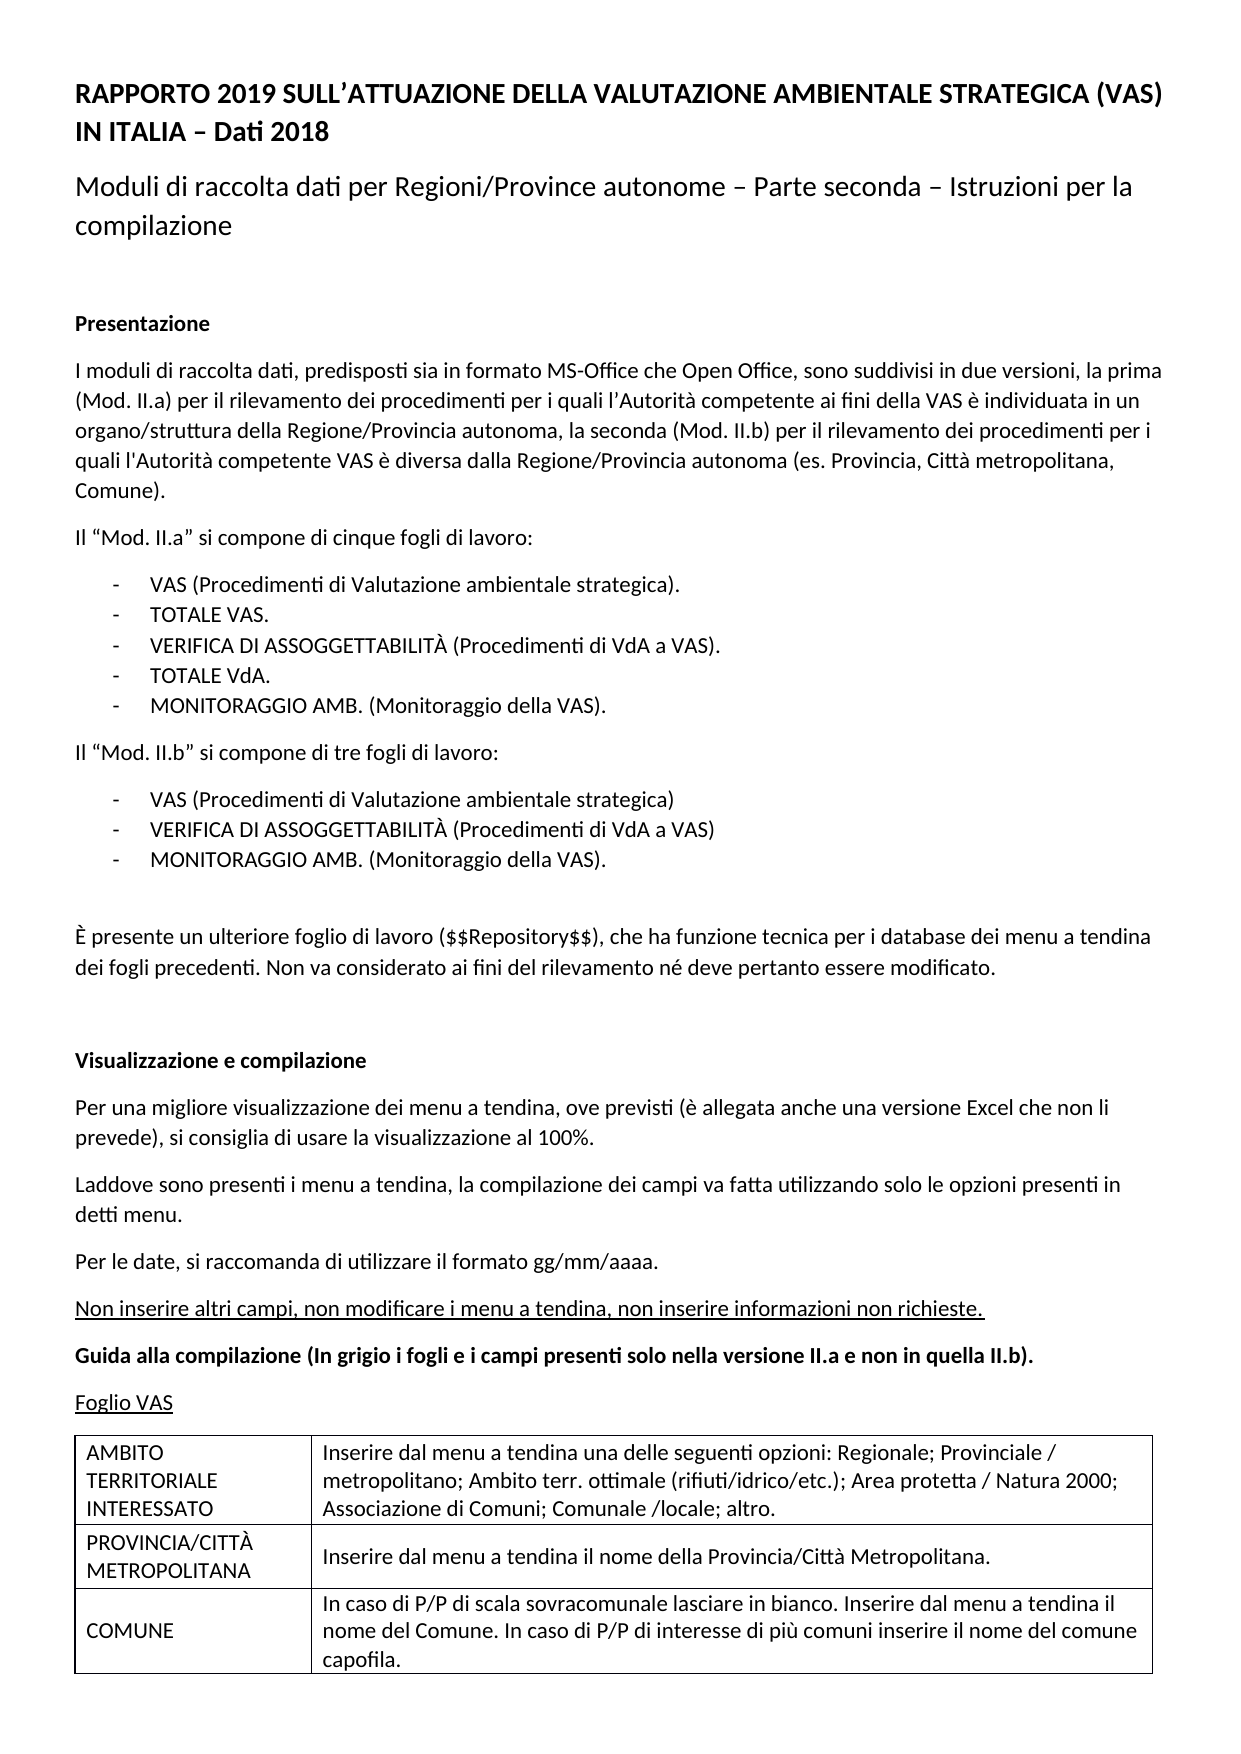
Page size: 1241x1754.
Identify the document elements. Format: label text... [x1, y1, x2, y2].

text I moduli di raccolta dati, predisposti sia in formato MS-Office che Open Office, sono suddivisi in due versioni, la prima (Mod. II.a) per il rilevamento dei procedimenti per i quali l’Autorità competente ai fini della VAS è individuata in un organo/struttura della Regione/Provincia autonoma, la seconda (Mod. II.b) per il rilevamento dei procedimenti per i quali l'Autorità competente VAS è diversa dalla Regione/Provincia autonoma (es. Provincia, Città metropolitana, Comune). [75, 356, 1165, 505]
list VAS (Procedimenti di Valutazione ambientale strategica) [112, 785, 1165, 813]
list TOTALE VAS. [112, 601, 1165, 629]
text Per le date, si raccomanda di utilizzare il formato gg/mm/aaaa. [75, 1247, 1165, 1276]
text Foglio VAS [75, 1388, 1165, 1416]
table_cell COMUNE [76, 1589, 311, 1673]
list VERIFICA DI ASSOGGETTABILITÀ (Procedimenti di VdA a VAS). [112, 631, 1165, 659]
list TOTALE VdA. [112, 661, 1165, 689]
table_cell PROVINCIA/CITTÀ METROPOLITANA [76, 1525, 311, 1588]
table_cell In caso di P/P di scala sovracomunale lasciare in bianco. Inserire dal menu a tendina il nome del Comune. In caso di P/P di interesse di più comuni inserire il nome del comune capofila. [312, 1589, 1152, 1673]
table_cell Inserire dal menu a tendina il nome della Provincia/Città Metropolitana. [312, 1525, 1152, 1588]
text Per una migliore visualizzazione dei menu a tendina, ove previsti (è allegata anche una versione Excel che non li prevede), si consiglia di usare la visualizzazione al 100%. [75, 1093, 1165, 1152]
text Il “Mod. II.a” si compone di cinque fogli di lavoro: [75, 523, 1165, 552]
text Presentazione [75, 309, 1165, 337]
text Non inserire altri campi, non modificare i menu a tendina, non inserire informazioni non richieste. [75, 1294, 1165, 1322]
table_header Inserire dal menu a tendina una delle seguenti opzioni: Regionale; Provinciale / metropolitano; Ambito terr. ottimale (rifiuti/idrico/etc.); Area protetta / Natura 2000; Associazione di Comuni; Comunale /locale; altro. [312, 1436, 1152, 1524]
list MONITORAGGIO AMB. (Monitoraggio della VAS). [112, 845, 1165, 873]
text Laddove sono presenti i menu a tendina, la compilazione dei campi va fatta utilizzando solo le opzioni presenti in detti menu. [75, 1170, 1165, 1229]
list VAS (Procedimenti di Valutazione ambientale strategica). [112, 570, 1165, 598]
text Guida alla compilazione (In grigio i fogli e i campi presenti solo nella versione II.a e non in quella II.b). [75, 1341, 1165, 1369]
list VERIFICA DI ASSOGGETTABILITÀ (Procedimenti di VdA a VAS) [112, 815, 1165, 843]
text Il “Mod. II.b” si compone di tre fogli di lavoro: [75, 738, 1165, 766]
text Visualizzazione e compilazione [75, 1046, 1165, 1074]
text Moduli di raccolta dati per Regioni/Province autonome – Parte seconda – Istruzioni per la compilazione [75, 168, 1165, 243]
text È presente un ulteriore foglio di lavoro ($$Repository$$), che ha funzione tecnica per i database dei menu a tendina dei fogli precedenti. Non va considerato ai fini del rilevamento né deve pertanto essere modificato. [75, 922, 1165, 981]
list MONITORAGGIO AMB. (Monitoraggio della VAS). [112, 691, 1165, 719]
text RAPPORTO 2019 SULL’ATTUAZIONE DELLA VALUTAZIONE AMBIENTALE STRATEGICA (VAS) IN ITALIA – Dati 2018 [75, 75, 1165, 149]
table_header AMBITO TERRITORIALE INTERESSATO [76, 1436, 311, 1524]
